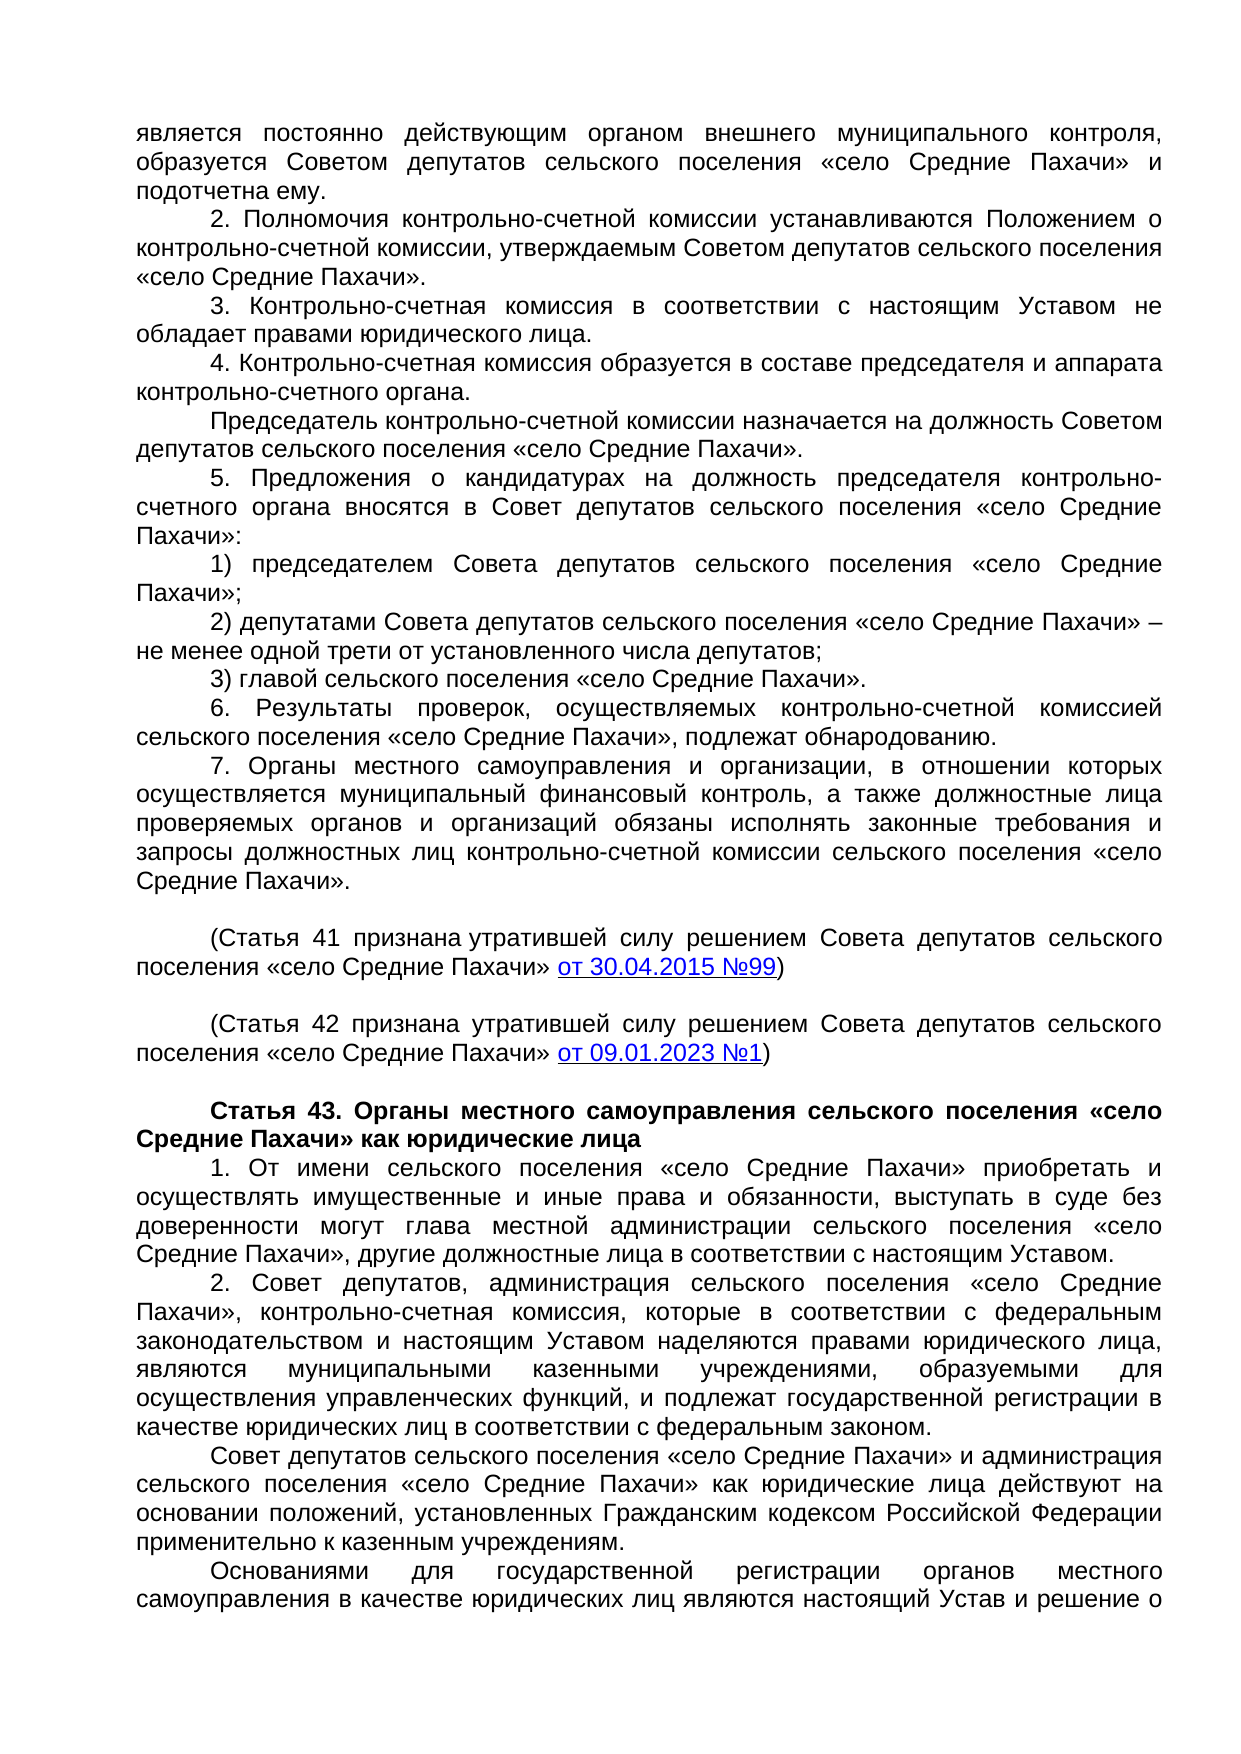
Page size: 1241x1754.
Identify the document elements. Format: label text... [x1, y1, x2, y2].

text 4. Контрольно-счетная комиссия образуется в составе председателя и аппарата контрольно-счетного органа. [136, 348, 1163, 406]
text 1) председателем Совета депутатов сельского поселения «село Средние Пахачи»; [136, 549, 1163, 607]
text 1. От имени сельского поселения «село Средние Пахачи» приобретать и осуществлять имущественные и иные права и обязанности, выступать в суде без доверенности могут глава местной администрации сельского поселения «село Средние Пахачи», другие должностные лица в соответствии с настоящим Уставом. [136, 1153, 1163, 1268]
text 2) депутатами Совета депутатов сельского поселения «село Средние Пахачи» – не менее одной трети от установленного числа депутатов; [136, 607, 1163, 664]
text 7. Органы местного самоуправления и организации, в отношении которых осуществляется муниципальный финансовый контроль, а также должностные лица проверяемых органов и организаций обязаны исполнять законные требования и запросы должностных лиц контрольно-счетной комиссии сельского поселения «село Средние Пахачи». [136, 751, 1163, 894]
text Основаниями для государственной регистрации органов местного самоуправления в качестве юридических лиц являются настоящий Устав и решение о [136, 1556, 1163, 1613]
text 2. Полномочия контрольно-счетной комиссии устанавливаются Положением о контрольно-счетной комиссии, утверждаемым Советом депутатов сельского поселения «село Средние Пахачи». [136, 204, 1163, 291]
text 2. Совет депутатов, администрация сельского поселения «село Средние Пахачи», контрольно-счетная комиссия, которые в соответствии с федеральным законодательством и настоящим Уставом наделяются правами юридического лица, являются муниципальными казенными учреждениями, образуемыми для осуществления управленческих функций, и подлежат государственной регистрации в качестве юридических лиц в соответствии с федеральным законом. [136, 1268, 1163, 1441]
text Председатель контрольно-счетной комиссии назначается на должность Советом депутатов сельского поселения «село Средние Пахачи». [136, 406, 1163, 463]
text 5. Предложения о кандидатурах на должность председателя контрольно-счетного органа вносятся в Совет депутатов сельского поселения «село Средние Пахачи»: [136, 463, 1163, 549]
text 6. Результаты проверок, осуществляемых контрольно-счетной комиссией сельского поселения «село Средние Пахачи», подлежат обнародованию. [136, 693, 1163, 751]
text Статья 43. Органы местного самоуправления сельского поселения «село Средние Пахачи» как юридические лица [136, 1096, 1163, 1153]
text является постоянно действующим органом внешнего муниципального контроля, образуется Советом депутатов сельского поселения «село Средние Пахачи» и подотчетна ему. [136, 118, 1163, 204]
text (Статья 41 признана утратившей силу решением Совета депутатов сельского поселения «село Средние Пахачи» от 30.04.2015 №99) [136, 923, 1163, 981]
text 3. Контрольно-счетная комиссия в соответствии с настоящим Уставом не обладает правами юридического лица. [136, 291, 1163, 348]
text 3) главой сельского поселения «село Средние Пахачи». [136, 664, 1163, 693]
text Совет депутатов сельского поселения «село Средние Пахачи» и администрация сельского поселения «село Средние Пахачи» как юридические лица действуют на основании положений, установленных Гражданским кодексом Российской Федерации применительно к казенным учреждениям. [136, 1441, 1163, 1556]
text (Статья 42 признана утратившей силу решением Совета депутатов сельского поселения «село Средние Пахачи» от 09.01.2023 №1) [136, 1009, 1163, 1067]
